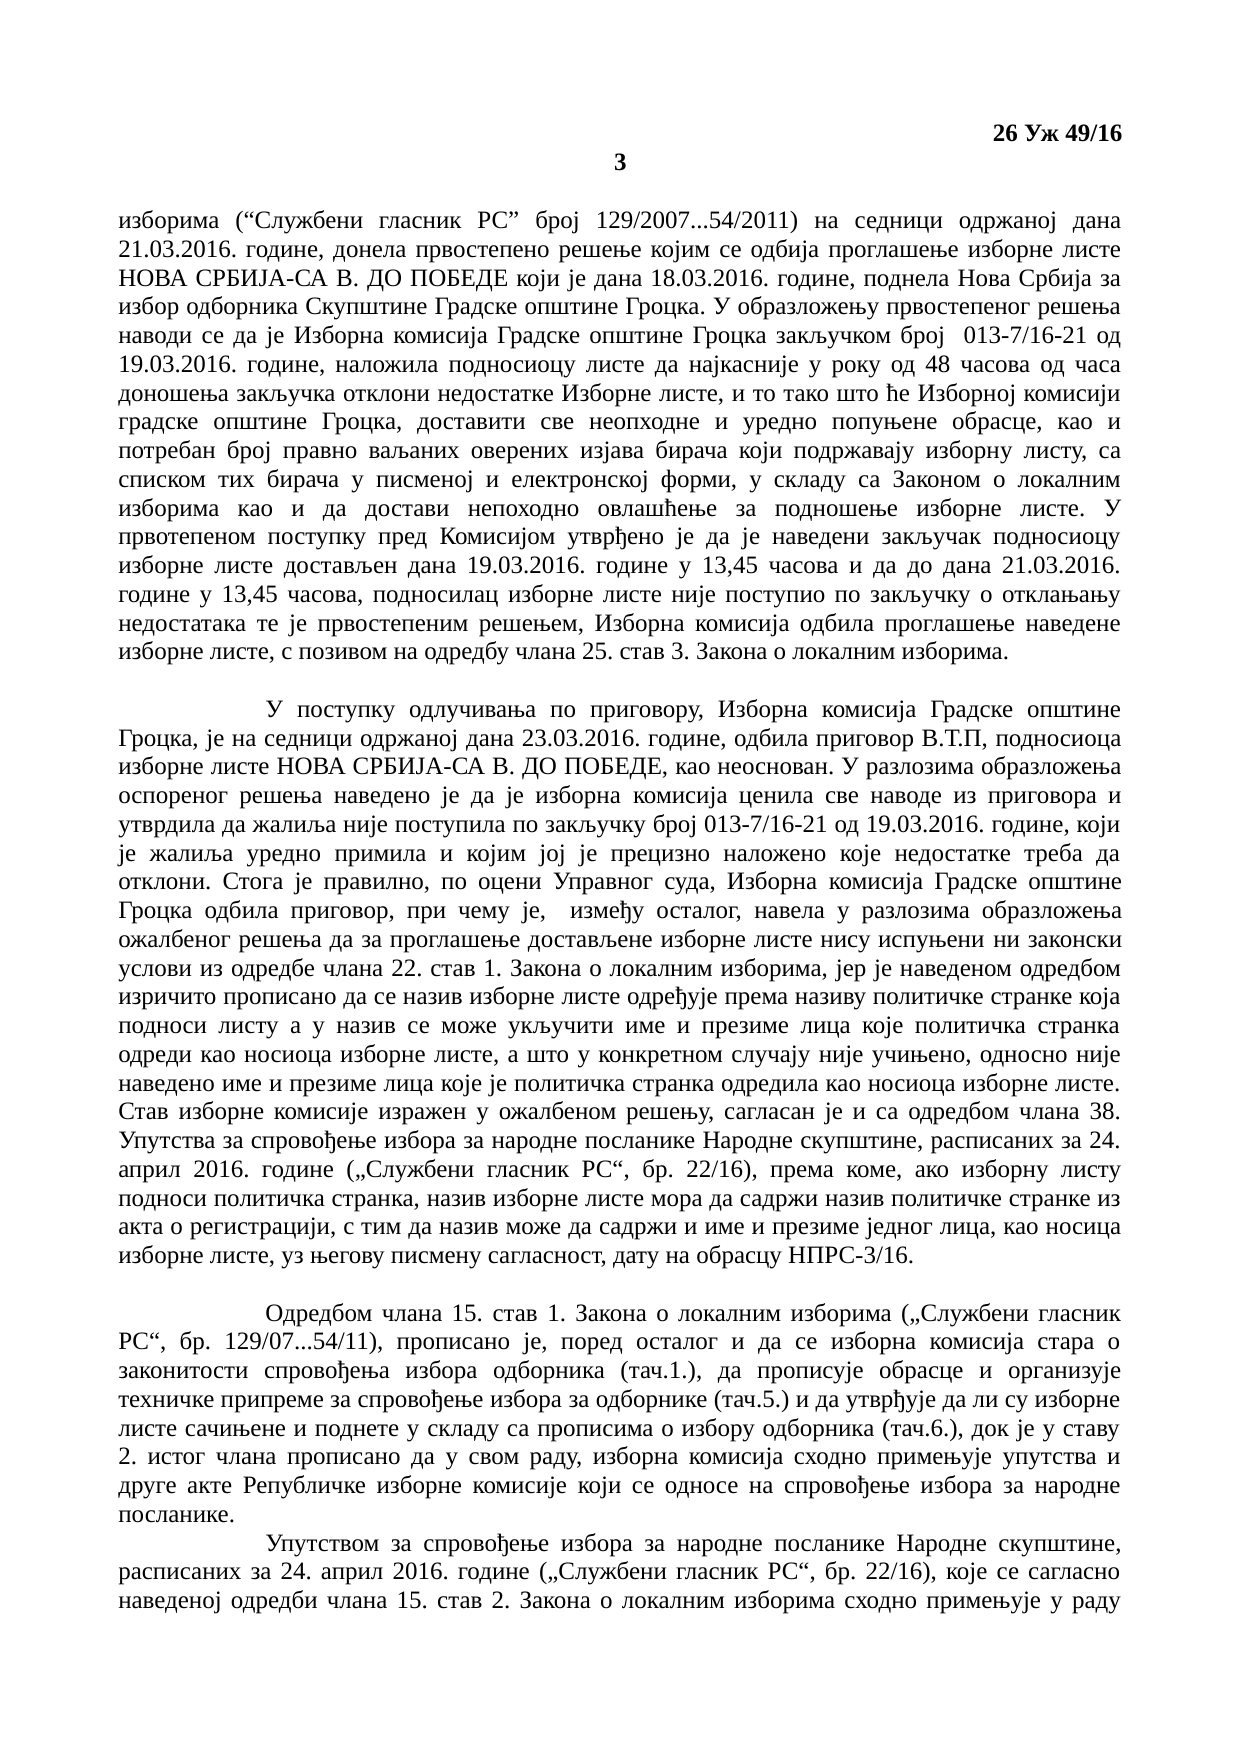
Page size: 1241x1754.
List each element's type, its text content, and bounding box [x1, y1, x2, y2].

text У поступку одлучивања по приговору, Изборна комисија Градске општине Гроцка, је на седници одржаној дана 23.03.2016. године, одбила приговор В.Т.П, подносиоца изборне листе НОВА СРБИЈА-СА В. ДО ПОБЕДЕ, као неоснован. У разлозима образложења оспореног решења наведено је да је изборна комисија ценила све наводе из приговора и утврдила да жалиља није поступила по закључку број 013-7/16-21 од 19.03.2016. године, који је жалиља уредно примила и којим јој је прецизно наложено које недостатке треба да отклони. Стога је правилно, по оцени Управног суда, Изборна комисија Градске општине Гроцка одбила приговор, при чему је, између осталог, навела у разлозима образложења ожалбеног решења да за проглашење достављене изборне листе нису испуњени ни законски услови из одредбе члана 22. став 1. Закона о локалним изборима, јер је наведеном одредбом изричито прописано да се назив изборне листе одређује према називу политичке странке која подноси листу а у назив се може укључити име и презиме лица које политичка странка одреди као носиоца изборне листе, а што у конкретном случају није учињено, односно није наведено име и презиме лица које је политичка странка одредила као носиоца изборне листе. Став изборне комисије изражен у ожалбеном решењу, сагласан је и са одредбом члана 38. Упутства за спровођење избора за народне посланике Народне скупштине, расписаних за 24. април 2016. године („Службени гласник РС“, бр. 22/16), према коме, ако изборну листу подноси политичка странка, назив изборне листе мора да садржи назив политичке странке из акта о регистрацији, с тим да назив може да садржи и име и презиме једног лица, као носица изборне листе, уз његову писмену сагласност, дату на обрасцу НПРС-3/16. [118, 694, 1122, 1269]
text Одредбом члана 15. став 1. Закона о локалним изборима („Службени гласник РС“, бр. 129/07...54/11), прописано је, поред осталог и да се изборна комисија стара о законитости спровођења избора одборника (тач.1.), да прописује обрасце и организује техничке припреме за спровођење избора за одборнике (тач.5.) и да утврђује да ли су изборне листе сачињене и поднете у складу са прописима о избору одборника (тач.6.), док је у ставу 2. истог члана прописано да у свом раду, изборна комисија сходно примењује упутства и друге акте Републичке изборне комисије који се односе на спровођење избора за народне посланике. [118, 1298, 1122, 1528]
text Упутством за спровођење избора за народне посланике Народне скупштине, расписаних за 24. април 2016. године („Службени гласник РС“, бр. 22/16), које се сагласно наведеној одредби члана 15. став 2. Закона о локалним изборима сходно примењује у раду [118, 1528, 1122, 1614]
text изборима (“Службени гласник РС” број 129/2007...54/2011) на седници одржаној дана 21.03.2016. године, донела првостепено решење којим се одбија проглашење изборне листе НОВА СРБИЈА-СА В. ДО ПОБЕДЕ који је дана 18.03.2016. године, поднела Нова Србија за избор одборника Скупштине Градске општине Гроцка. У образложењу првостепеног решења наводи се да је Изборна комисија Градске општине Гроцка закључком број 013-7/16-21 од 19.03.2016. године, наложила подносиоцу листе да најкасније у року од 48 часова од часа доношења закључка отклони недостатке Изборне листе, и то тако што ће Изборној комисији градске општине Гроцка, доставити све неопходне и уредно попуњене обрасце, као и потребан број правно ваљаних оверених изјава бирача који подржавају изборну листу, са списком тих бирача у писменој и електронској форми, у складу са Законом о локалним изборима као и да достави непоходно овлашћење за подношење изборне листе. У првотепеном поступку пред Комисијом утврђено је да је наведени закључак подносиоцу изборне листе достављен дана 19.03.2016. године у 13,45 часова и да до дана 21.03.2016. године у 13,45 часова, подносилац изборне листе није поступио по закључку о отклањању недостатака те је првостепеним решењем, Изборна комисија одбила проглашење наведене изборне листе, с позивом на одредбу члана 25. став 3. Закона о локалним изборима. [118, 205, 1122, 665]
